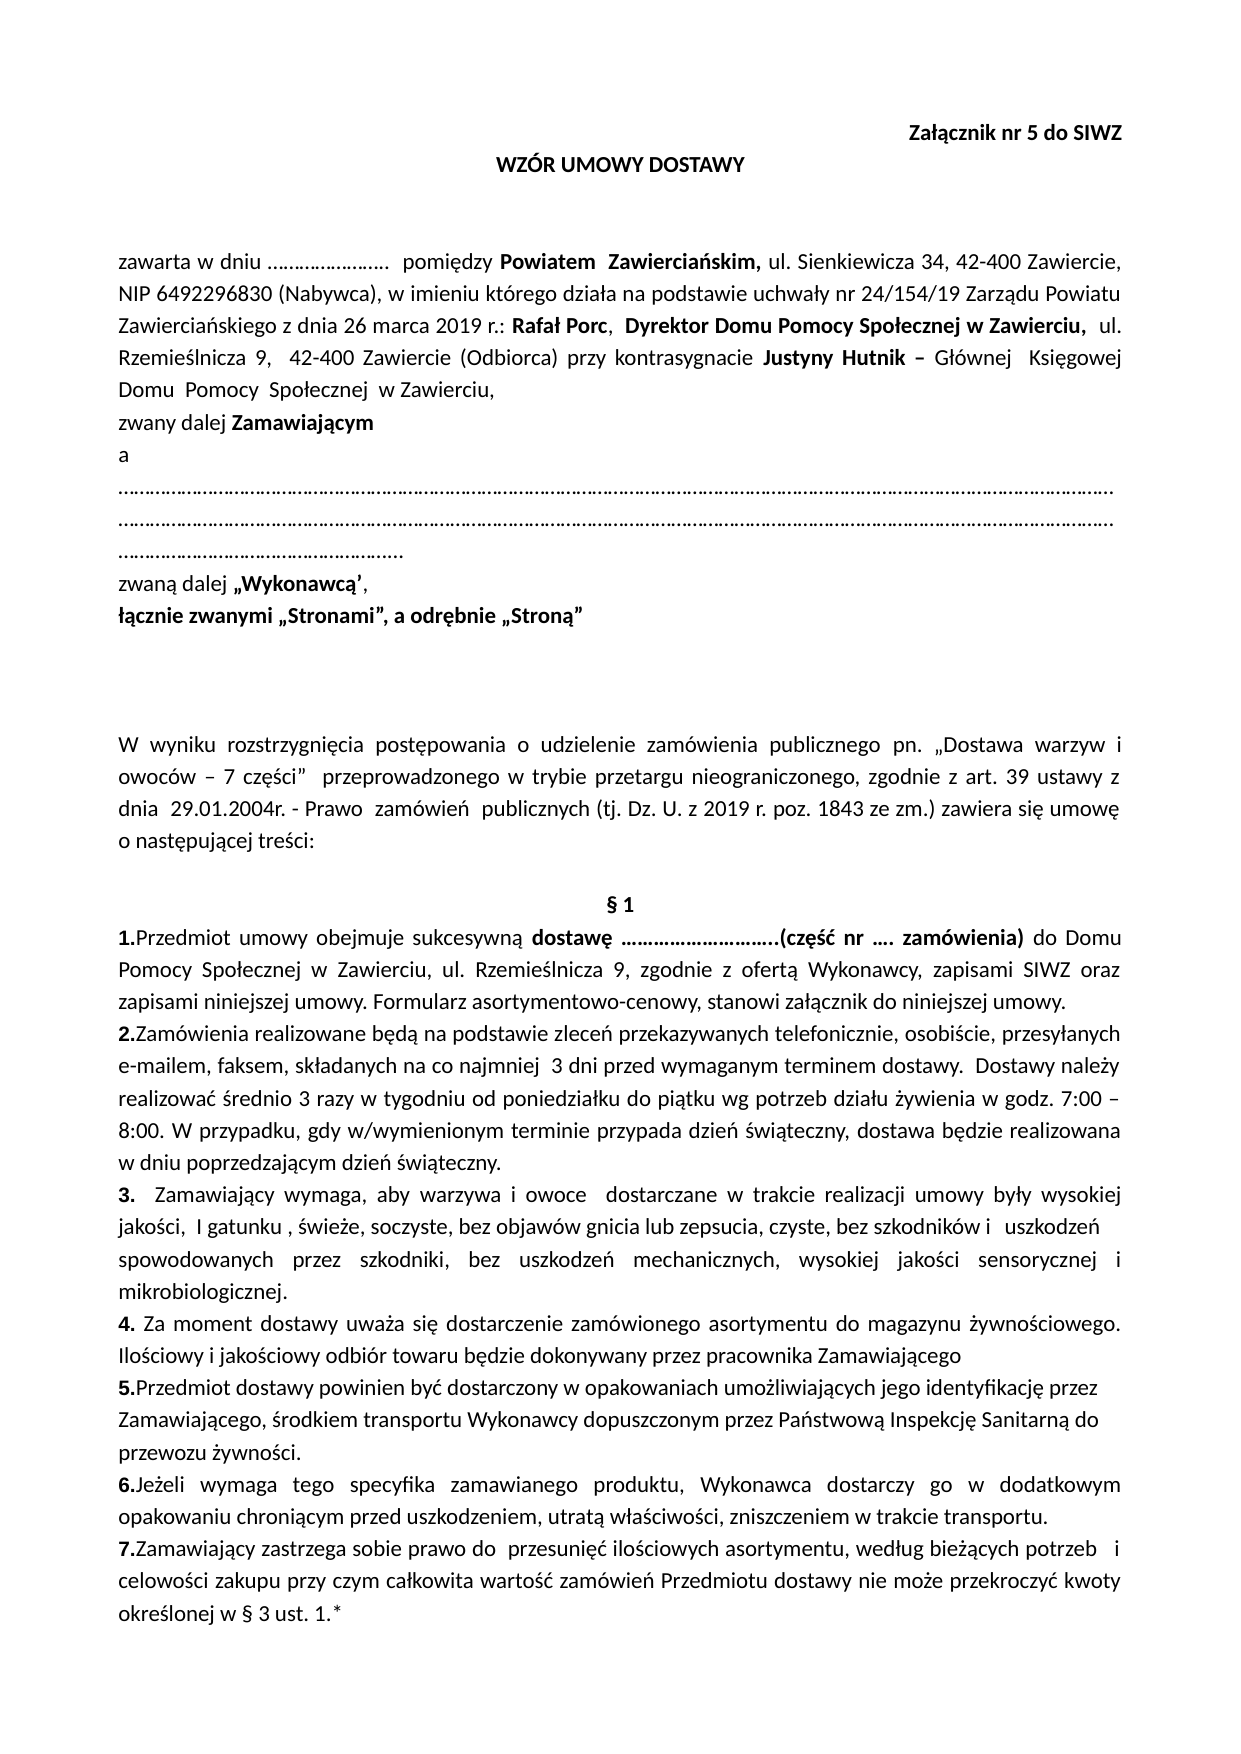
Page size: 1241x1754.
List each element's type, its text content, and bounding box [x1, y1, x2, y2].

list Przedmiot umowy obejmuje sukcesywną dostawę ………………………..(część nr …. zamówienia) do Domu Pomocy Społecznej w Zawierciu, ul. Rzemieślnicza 9, zgodnie z ofertą Wykonawcy, zapisami SIWZ oraz zapisami niniejszej umowy. Formularz asortymentowo-cenowy, stanowi załącznik do niniejszej umowy. [118, 923, 1122, 1015]
text WZÓR UMOWY DOSTAWY [118, 150, 1122, 178]
list Zamawiający wymaga, aby warzywa i owoce dostarczane w trakcie realizacji umowy były wysokiej jakości, I gatunku , świeże, soczyste, bez objawów gnicia lub zepsucia, czyste, bez szkodników i uszkodzeń spowodowanych przez szkodniki, bez uszkodzeń mechanicznych, wysokiej jakości sensorycznej i mikrobiologicznej. [118, 1180, 1122, 1305]
list Zamawiający zastrzega sobie prawo do przesunięć ilościowych asortymentu, według bieżących potrzeb i celowości zakupu przy czym całkowita wartość zamówień Przedmiotu dostawy nie może przekroczyć kwoty określonej w § 3 ust. 1.* [118, 1534, 1122, 1627]
list Jeżeli wymaga tego specyfika zamawianego produktu, Wykonawca dostarczy go w dodatkowym opakowaniu chroniącym przed uszkodzeniem, utratą właściwości, zniszczeniem w trakcie transportu. [118, 1470, 1122, 1530]
text § 1 [118, 891, 1122, 919]
text a [118, 440, 1122, 468]
text Załącznik nr 5 do SIWZ [118, 118, 1122, 146]
text W wyniku rozstrzygnięcia postępowania o udzielenie zamówienia publicznego pn. „Dostawa warzyw i owoców – 7 części” przeprowadzonego w trybie przetargu nieograniczonego, zgodnie z art. 39 ustawy z dnia 29.01.2004r. - Prawo zamówień publicznych (tj. Dz. U. z 2019 r. poz. 1843 ze zm.) zawiera się umowę o następującej treści: [118, 730, 1122, 854]
list Przedmiot dostawy powinien być dostarczony w opakowaniach umożliwiających jego identyfikację przez Zamawiającego, środkiem transportu Wykonawcy dopuszczonym przez Państwową Inspekcję Sanitarną do przewozu żywności. [118, 1373, 1122, 1466]
text zwany dalej Zamawiającym [118, 408, 1122, 436]
text zwaną dalej „Wykonawcą’, [118, 569, 1122, 597]
text ……………………………………………………………………………………………………………………………………………………………………………………………………………………………………………………………………………………………………………………………………………………………………………………………... [118, 472, 1122, 564]
list Zamówienia realizowane będą na podstawie zleceń przekazywanych telefonicznie, osobiście, przesyłanych e-mailem, faksem, składanych na co najmniej 3 dni przed wymaganym terminem dostawy. Dostawy należy realizować średnio 3 razy w tygodniu od poniedziałku do piątku wg potrzeb działu żywienia w godz. 7:00 – 8:00. W przypadku, gdy w/wymienionym terminie przypada dzień świąteczny, dostawa będzie realizowana w dniu poprzedzającym dzień świąteczny. [118, 1019, 1122, 1176]
list Za moment dostawy uważa się dostarczenie zamówionego asortymentu do magazynu żywnościowego. Ilościowy i jakościowy odbiór towaru będzie dokonywany przez pracownika Zamawiającego [118, 1309, 1122, 1369]
text zawarta w dniu ………………….. pomiędzy Powiatem Zawierciańskim, ul. Sienkiewicza 34, 42-400 Zawiercie, NIP 6492296830 (Nabywca), w imieniu którego działa na podstawie uchwały nr 24/154/19 Zarządu Powiatu Zawierciańskiego z dnia 26 marca 2019 r.: Rafał Porc, Dyrektor Domu Pomocy Społecznej w Zawierciu, ul. Rzemieślnicza 9, 42-400 Zawiercie (Odbiorca) przy kontrasygnacie Justyny Hutnik – Głównej Księgowej Domu Pomocy Społecznej w Zawierciu, [118, 247, 1122, 404]
text łącznie zwanymi „Stronami”, a odrębnie „Stroną” [118, 601, 1122, 629]
